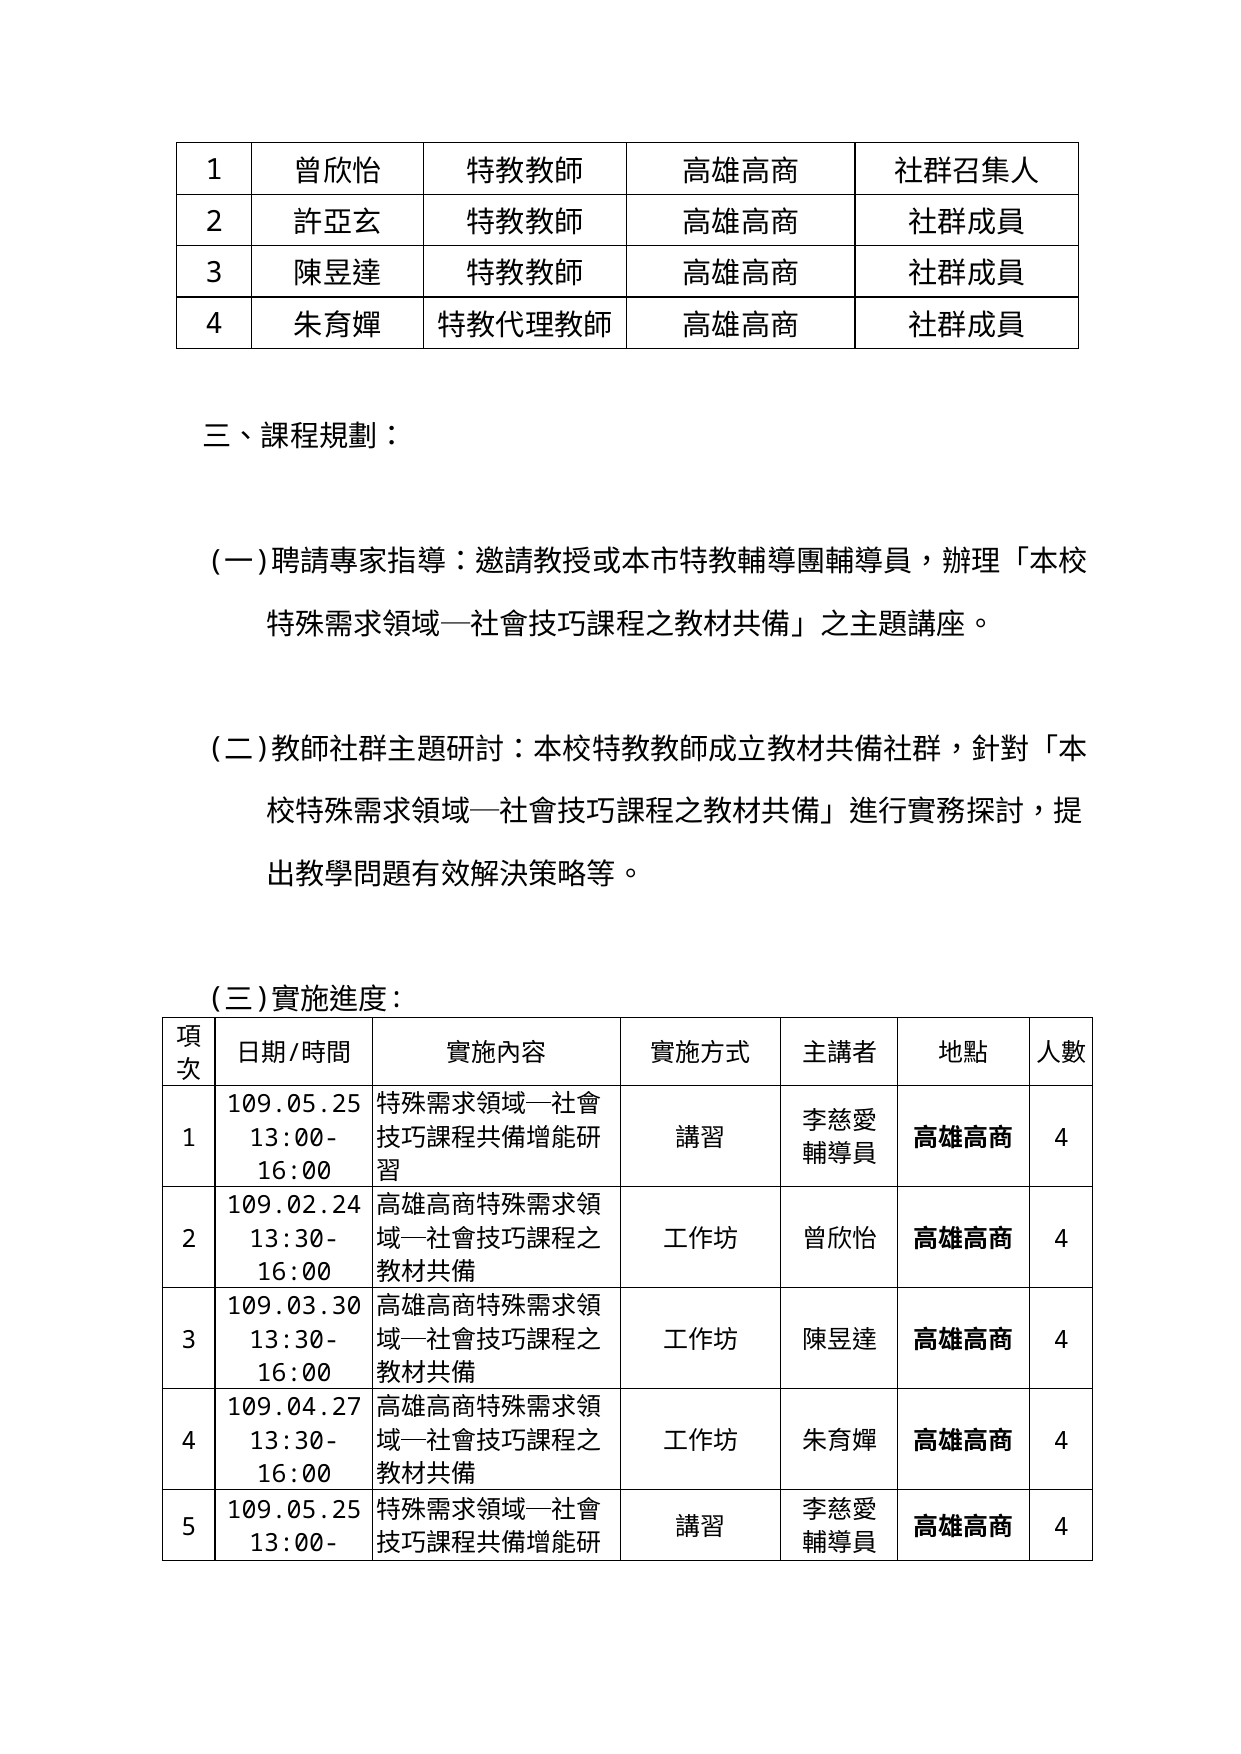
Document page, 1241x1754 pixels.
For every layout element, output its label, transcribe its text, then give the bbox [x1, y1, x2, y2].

table_cell 4 [1030, 1288, 1092, 1388]
table_cell 高雄高商 [627, 298, 854, 348]
table_cell 特殊需求領域─社會技巧課程共備增能研 [373, 1490, 620, 1560]
table_cell 高雄高商 [627, 143, 854, 194]
table_cell 109.05.25 13:00- [216, 1490, 372, 1560]
table_cell 109.04.27 13:30-16:00 [216, 1389, 372, 1489]
table_cell 高雄高商 [898, 1490, 1029, 1560]
table_cell 4 [177, 298, 251, 348]
table_cell 特教代理教師 [424, 298, 626, 348]
table_cell 2 [177, 195, 251, 245]
table_header 地點 [898, 1018, 1029, 1085]
table_header 人數 [1030, 1018, 1092, 1085]
table_header 主講者 [781, 1018, 897, 1085]
table_cell 工作坊 [621, 1288, 780, 1388]
table_cell 朱育嬋 [252, 298, 423, 348]
table_cell 高雄高商 [898, 1187, 1029, 1287]
table_cell 高雄高商 [898, 1389, 1029, 1489]
table_cell 朱育嬋 [781, 1389, 897, 1489]
table_cell 高雄高商特殊需求領域─社會技巧課程之教材共備 [373, 1288, 620, 1388]
table_cell 4 [1030, 1086, 1092, 1186]
table_cell 李慈愛 輔導員 [781, 1490, 897, 1560]
table_cell 特教教師 [424, 143, 626, 194]
table_cell 高雄高商 [898, 1086, 1029, 1186]
table_header 項 次 [163, 1018, 214, 1085]
table_cell 曾欣怡 [252, 143, 423, 194]
text (三)實施進度: [207, 955, 1107, 1017]
table_cell 2 [163, 1187, 214, 1287]
table_cell 4 [1030, 1490, 1092, 1560]
table_cell 陳昱達 [781, 1288, 897, 1388]
table_cell 特殊需求領域─社會技巧課程共備增能研習 [373, 1086, 620, 1186]
table_cell 1 [177, 143, 251, 194]
table_cell 1 [163, 1086, 214, 1186]
table_cell 陳昱達 [252, 246, 423, 296]
table_cell 3 [177, 246, 251, 296]
text 三、課程規劃： [202, 392, 1107, 455]
table_cell 高雄高商特殊需求領域─社會技巧課程之教材共備 [373, 1187, 620, 1287]
table_cell 高雄高商 [898, 1288, 1029, 1388]
table_cell 4 [1030, 1187, 1092, 1287]
table_cell 3 [163, 1288, 214, 1388]
table_cell 講習 [621, 1086, 780, 1186]
table_header 實施內容 [373, 1018, 620, 1085]
table_header 日期/時間 [216, 1018, 372, 1085]
table_cell 講習 [621, 1490, 780, 1560]
table_cell 特教教師 [424, 246, 626, 296]
table_cell 高雄高商特殊需求領域─社會技巧課程之教材共備 [373, 1389, 620, 1489]
table_cell 曾欣怡 [781, 1187, 897, 1287]
table_cell 109.02.24 13:30-16:00 [216, 1187, 372, 1287]
table_cell 5 [163, 1490, 214, 1560]
table_cell 許亞玄 [252, 195, 423, 245]
table_header 實施方式 [621, 1018, 780, 1085]
table_cell 4 [1030, 1389, 1092, 1489]
table_cell 社群成員 [856, 298, 1078, 348]
table_cell 工作坊 [621, 1389, 780, 1489]
table_cell 109.03.30 13:30-16:00 [216, 1288, 372, 1388]
table_cell 高雄高商 [627, 246, 854, 296]
table_cell 李慈愛 輔導員 [781, 1086, 897, 1186]
table_cell 社群成員 [856, 246, 1078, 296]
table_cell 社群召集人 [856, 143, 1078, 194]
table_cell 4 [163, 1389, 214, 1489]
table_cell 特教教師 [424, 195, 626, 245]
table_cell 社群成員 [856, 195, 1078, 245]
text (二)教師社群主題研討：本校特教教師成立教材共備社群，針對「本校特殊需求領域─社會技巧課程之教材共備」進行實務探討，提出教學問題有效解決策略等。 [207, 705, 1107, 892]
table_cell 109.05.25 13:00-16:00 [216, 1086, 372, 1186]
table_cell 工作坊 [621, 1187, 780, 1287]
table_cell 高雄高商 [627, 195, 854, 245]
text (一)聘請專家指導：邀請教授或本市特教輔導團輔導員，辦理「本校特殊需求領域─社會技巧課程之教材共備」之主題講座。 [207, 517, 1107, 642]
